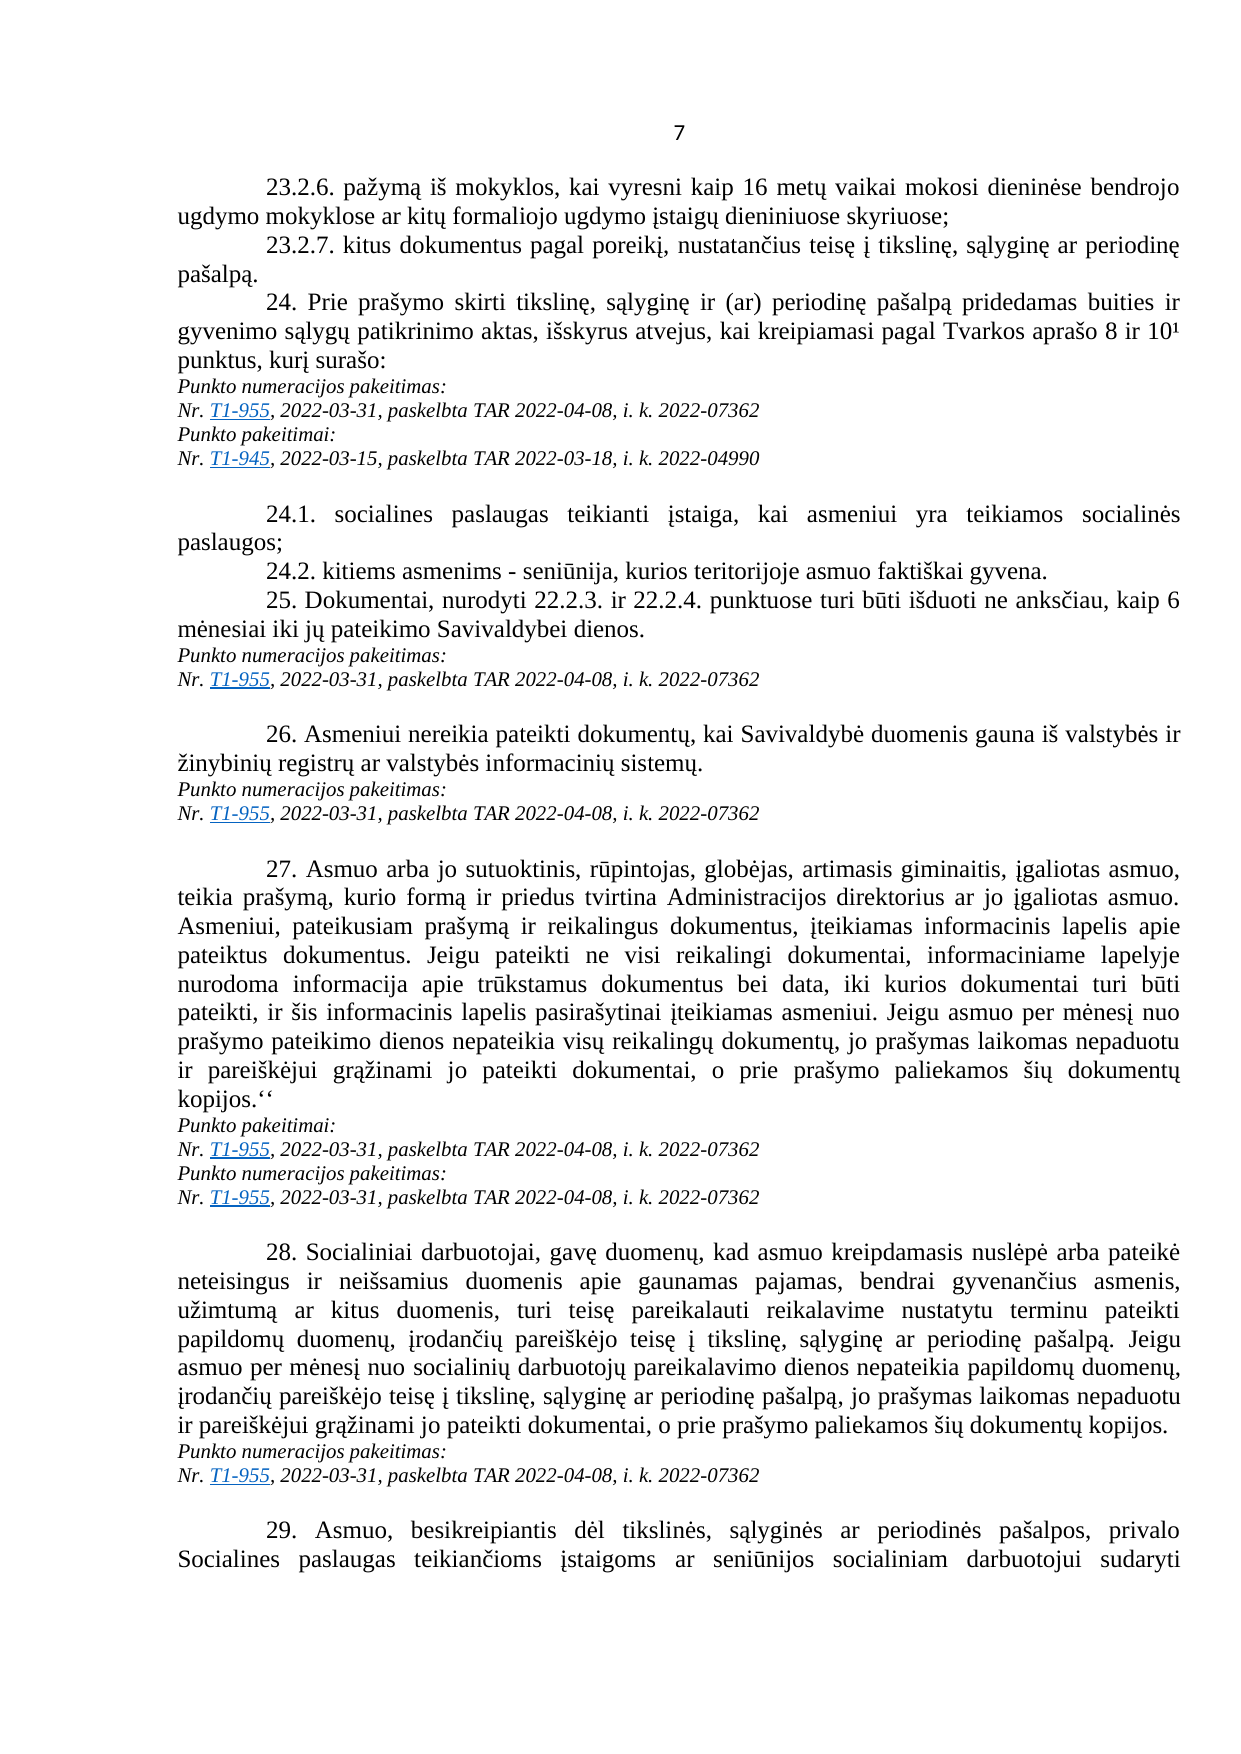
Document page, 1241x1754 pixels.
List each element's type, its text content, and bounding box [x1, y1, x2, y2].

text Punkto pakeitimai: [177, 1112, 1181, 1137]
text Punkto numeracijos pakeitimas: [177, 642, 1181, 667]
text 27. Asmuo arba jo sutuoktinis, rūpintojas, globėjas, artimasis giminaitis, įgaliotas asmuo, teikia prašymą, kurio formą ir priedus tvirtina Administracijos direktorius ar jo įgaliotas asmuo. Asmeniui, pateikusiam prašymą ir reikalingus dokumentus, įteikiamas informacinis lapelis apie pateiktus dokumentus. Jeigu pateikti ne visi reikalingi dokumentai, informaciniame lapelyje nurodoma informacija apie trūkstamus dokumentus bei data, iki kurios dokumentai turi būti pateikti, ir šis informacinis lapelis pasirašytinai įteikiamas asmeniui. Jeigu asmuo per mėnesį nuo prašymo pateikimo dienos nepateikia visų reikalingų dokumentų, jo prašymas laikomas nepaduotu ir pareiškėjui grąžinami jo pateikti dokumentai, o prie prašymo paliekamos šių dokumentų kopijos.‘‘ [177, 854, 1181, 1112]
text Nr. T1-955, 2022-03-31, paskelbta TAR 2022-04-08, i. k. 2022-07362 [177, 801, 1181, 825]
text Nr. T1-955, 2022-03-31, paskelbta TAR 2022-04-08, i. k. 2022-07362 [177, 1463, 1181, 1487]
text 24.1. socialines paslaugas teikianti įstaiga, kai asmeniui yra teikiamos socialinės paslaugos; [177, 499, 1181, 556]
text Punkto pakeitimai: [177, 422, 1181, 446]
text 23.2.7. kitus dokumentus pagal poreikį, nustatančius teisę į tikslinę, sąlyginę ar periodinę pašalpą. [177, 230, 1181, 287]
text 23.2.6. pažymą iš mokyklos, kai vyresni kaip 16 metų vaikai mokosi dieninėse bendrojo ugdymo mokyklose ar kitų formaliojo ugdymo įstaigų dieniniuose skyriuose; [177, 172, 1181, 230]
text Nr. T1-955, 2022-03-31, paskelbta TAR 2022-04-08, i. k. 2022-07362 [177, 667, 1181, 691]
text 28. Socialiniai darbuotojai, gavę duomenų, kad asmuo kreipdamasis nuslėpė arba pateikė neteisingus ir neišsamius duomenis apie gaunamas pajamas, bendrai gyvenančius asmenis, užimtumą ar kitus duomenis, turi teisę pareikalauti reikalavime nustatytu terminu pateikti papildomų duomenų, įrodančių pareiškėjo teisę į tikslinę, sąlyginę ar periodinę pašalpą. Jeigu asmuo per mėnesį nuo socialinių darbuotojų pareikalavimo dienos nepateikia papildomų duomenų, įrodančių pareiškėjo teisę į tikslinę, sąlyginę ar periodinę pašalpą, jo prašymas laikomas nepaduotu ir pareiškėjui grąžinami jo pateikti dokumentai, o prie prašymo paliekamos šių dokumentų kopijos. [177, 1237, 1181, 1439]
text 25. Dokumentai, nurodyti 22.2.3. ir 22.2.4. punktuose turi būti išduoti ne anksčiau, kaip 6 mėnesiai iki jų pateikimo Savivaldybei dienos. [177, 585, 1181, 642]
text Nr. T1-955, 2022-03-31, paskelbta TAR 2022-04-08, i. k. 2022-07362 [177, 398, 1181, 422]
text Punkto numeracijos pakeitimas: [177, 1439, 1181, 1463]
text 26. Asmeniui nereikia pateikti dokumentų, kai Savivaldybė duomenis gauna iš valstybės ir žinybinių registrų ar valstybės informacinių sistemų. [177, 719, 1181, 777]
text Nr. T1-945, 2022-03-15, paskelbta TAR 2022-03-18, i. k. 2022-04990 [177, 446, 1181, 470]
text Punkto numeracijos pakeitimas: [177, 1161, 1181, 1185]
text Punkto numeracijos pakeitimas: [177, 374, 1181, 398]
text 29. Asmuo, besikreipiantis dėl tikslinės, sąlyginės ar periodinės pašalpos, privalo Socialines paslaugas teikiančioms įstaigoms ar seniūnijos socialiniam darbuotojui sudaryti [177, 1516, 1181, 1573]
text Nr. T1-955, 2022-03-31, paskelbta TAR 2022-04-08, i. k. 2022-07362 [177, 1185, 1181, 1209]
text 24.2. kitiems asmenims - seniūnija, kurios teritorijoje asmuo faktiškai gyvena. [177, 556, 1181, 585]
text 24. Prie prašymo skirti tikslinę, sąlyginę ir (ar) periodinę pašalpą pridedamas buities ir gyvenimo sąlygų patikrinimo aktas, išskyrus atvejus, kai kreipiamasi pagal Tvarkos aprašo 8 ir 10¹ punktus, kurį surašo: [177, 287, 1181, 374]
text Punkto numeracijos pakeitimas: [177, 777, 1181, 801]
text Nr. T1-955, 2022-03-31, paskelbta TAR 2022-04-08, i. k. 2022-07362 [177, 1137, 1181, 1161]
